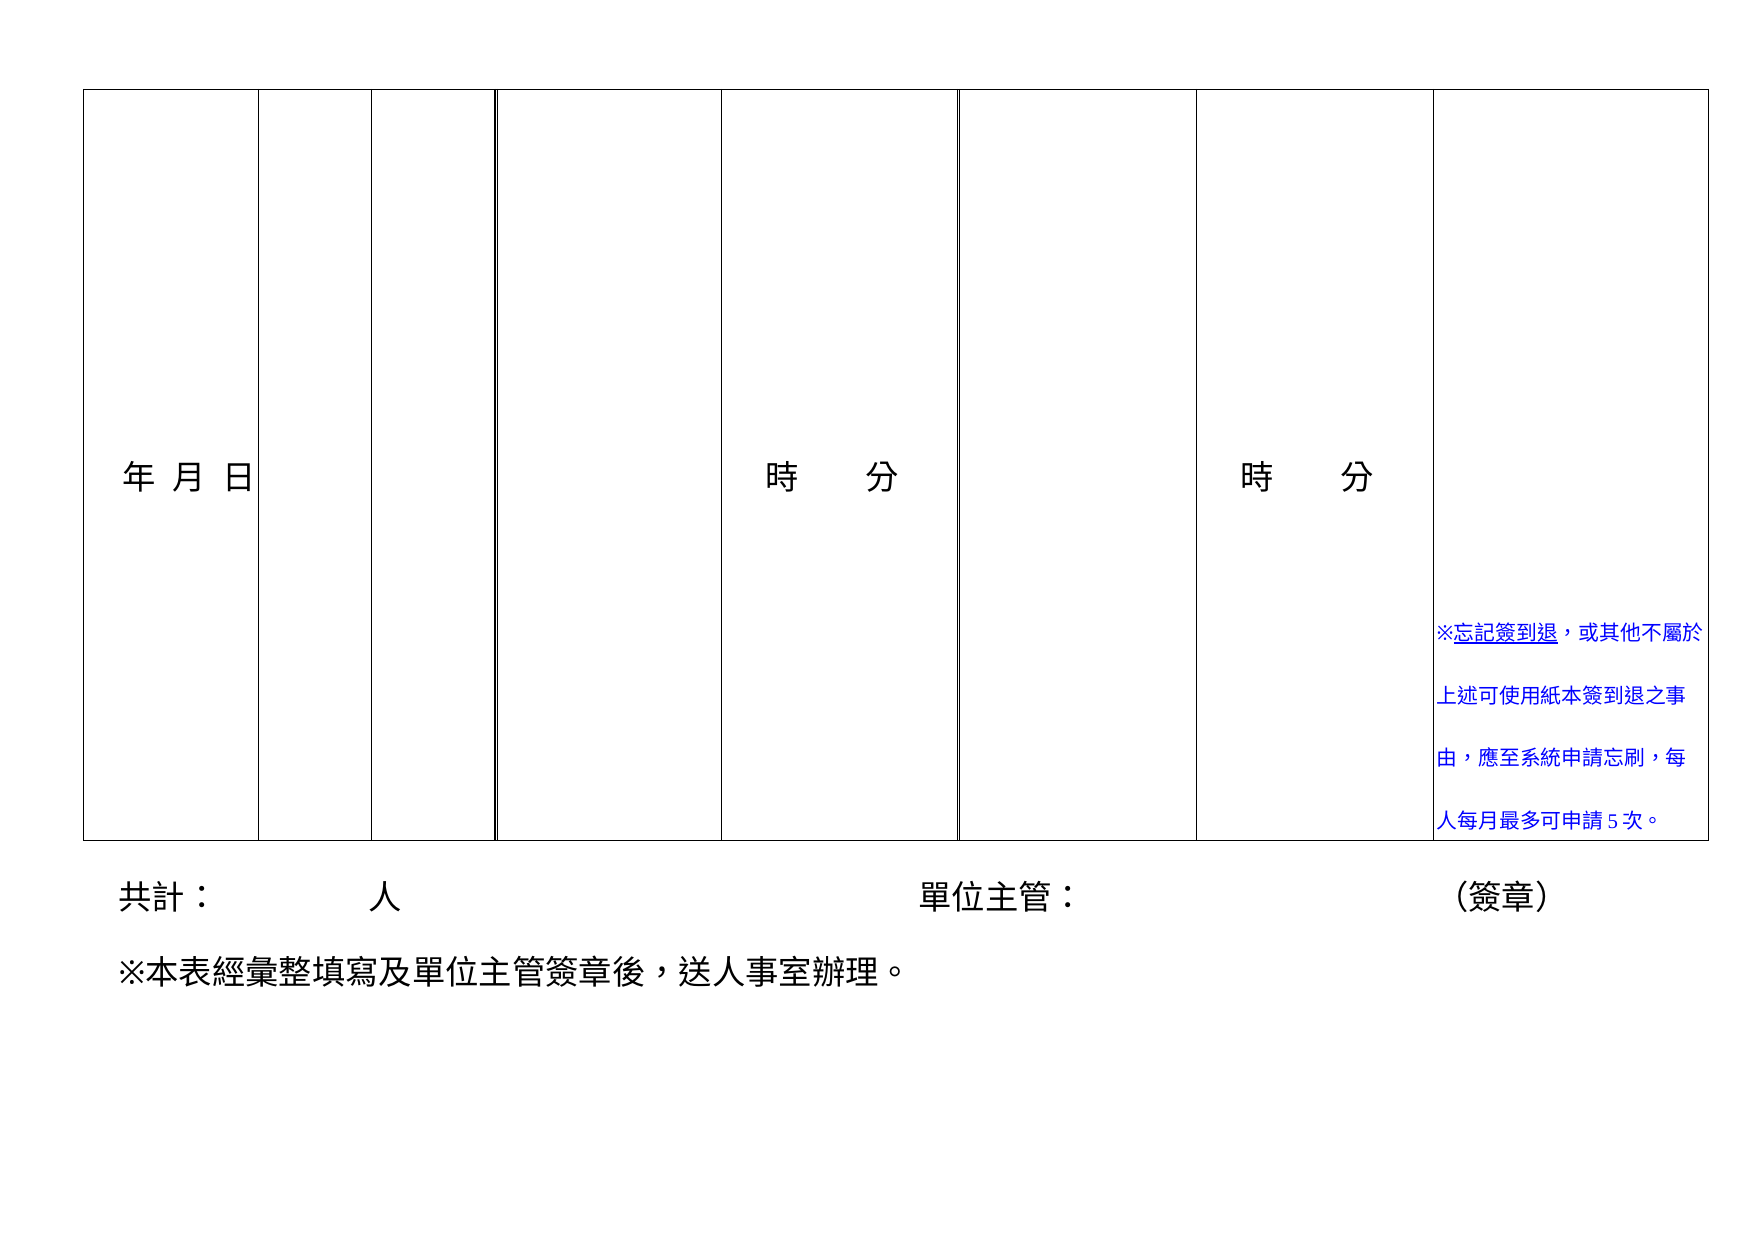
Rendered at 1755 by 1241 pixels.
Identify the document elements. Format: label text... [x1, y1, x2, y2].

table_cell 時 分 [722, 90, 957, 840]
text ※本表經彙整填寫及單位主管簽章後，送人事室辦理。 [118, 928, 1636, 991]
table_cell ※忘記簽到退，或其他不屬於上述可使用紙本簽到退之事由，應至系統申請忘刷，每人每月最多可申請5次。 [1434, 90, 1708, 840]
text 共計： 人 單位主管： （簽章） [118, 853, 1636, 916]
table_cell [259, 90, 371, 840]
table_cell 年 月 日 [84, 90, 258, 840]
table_cell [498, 90, 721, 840]
table_cell [372, 90, 494, 840]
table_cell 時 分 [1197, 90, 1433, 840]
table_cell [960, 90, 1196, 840]
